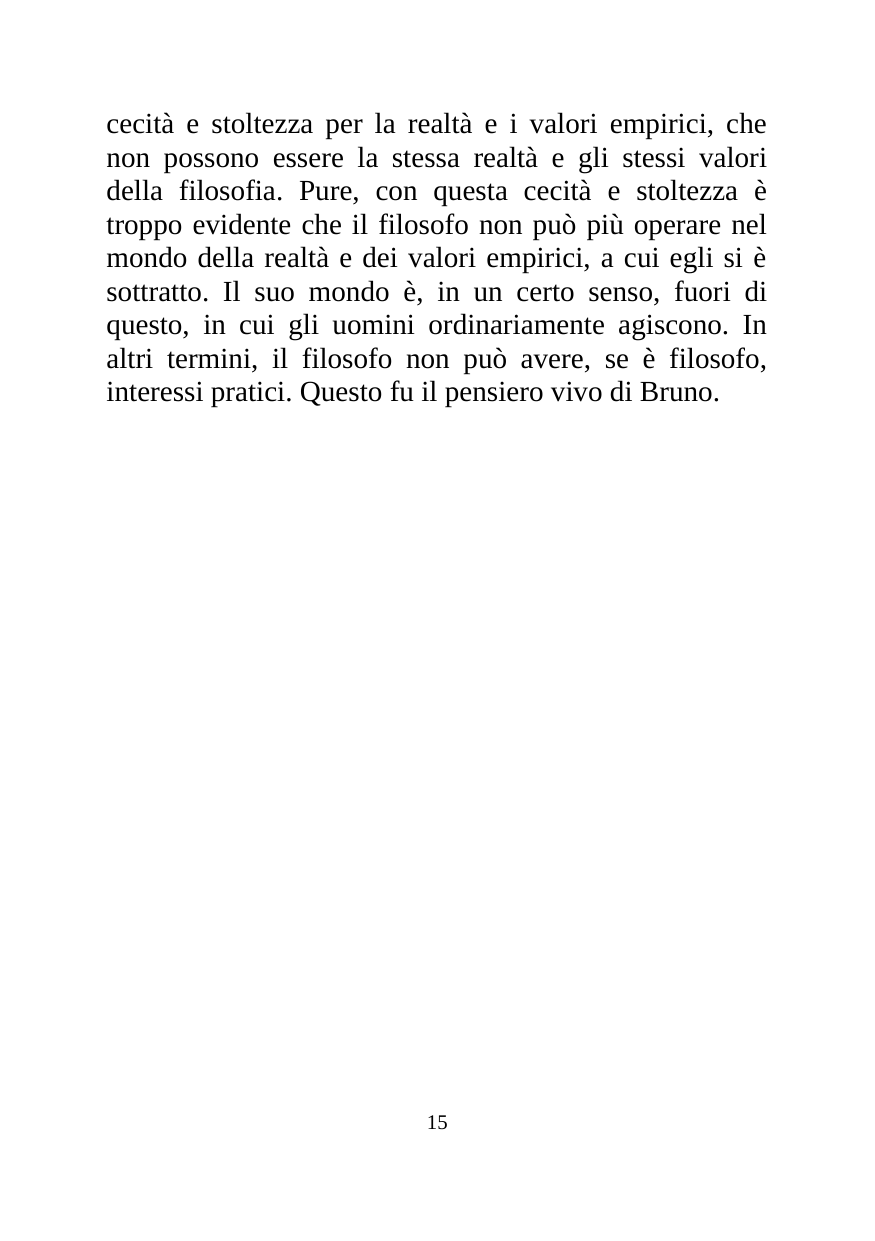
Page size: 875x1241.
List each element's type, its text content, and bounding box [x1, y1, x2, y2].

text cecità e stoltezza per la realtà e i valori empirici, che non possono essere la stessa realtà e gli stessi valori della filosofia. Pure, con questa cecità e stoltezza è troppo evidente che il filosofo non può più operare nel mondo della realtà e dei valori empirici, a cui egli si è sottratto. Il suo mondo è, in un certo senso, fuori di questo, in cui gli uomini ordinariamente agiscono. In altri termini, il filosofo non può avere, se è filosofo, interessi pratici. Questo fu il pensiero vivo di Bruno. [106, 106, 768, 408]
